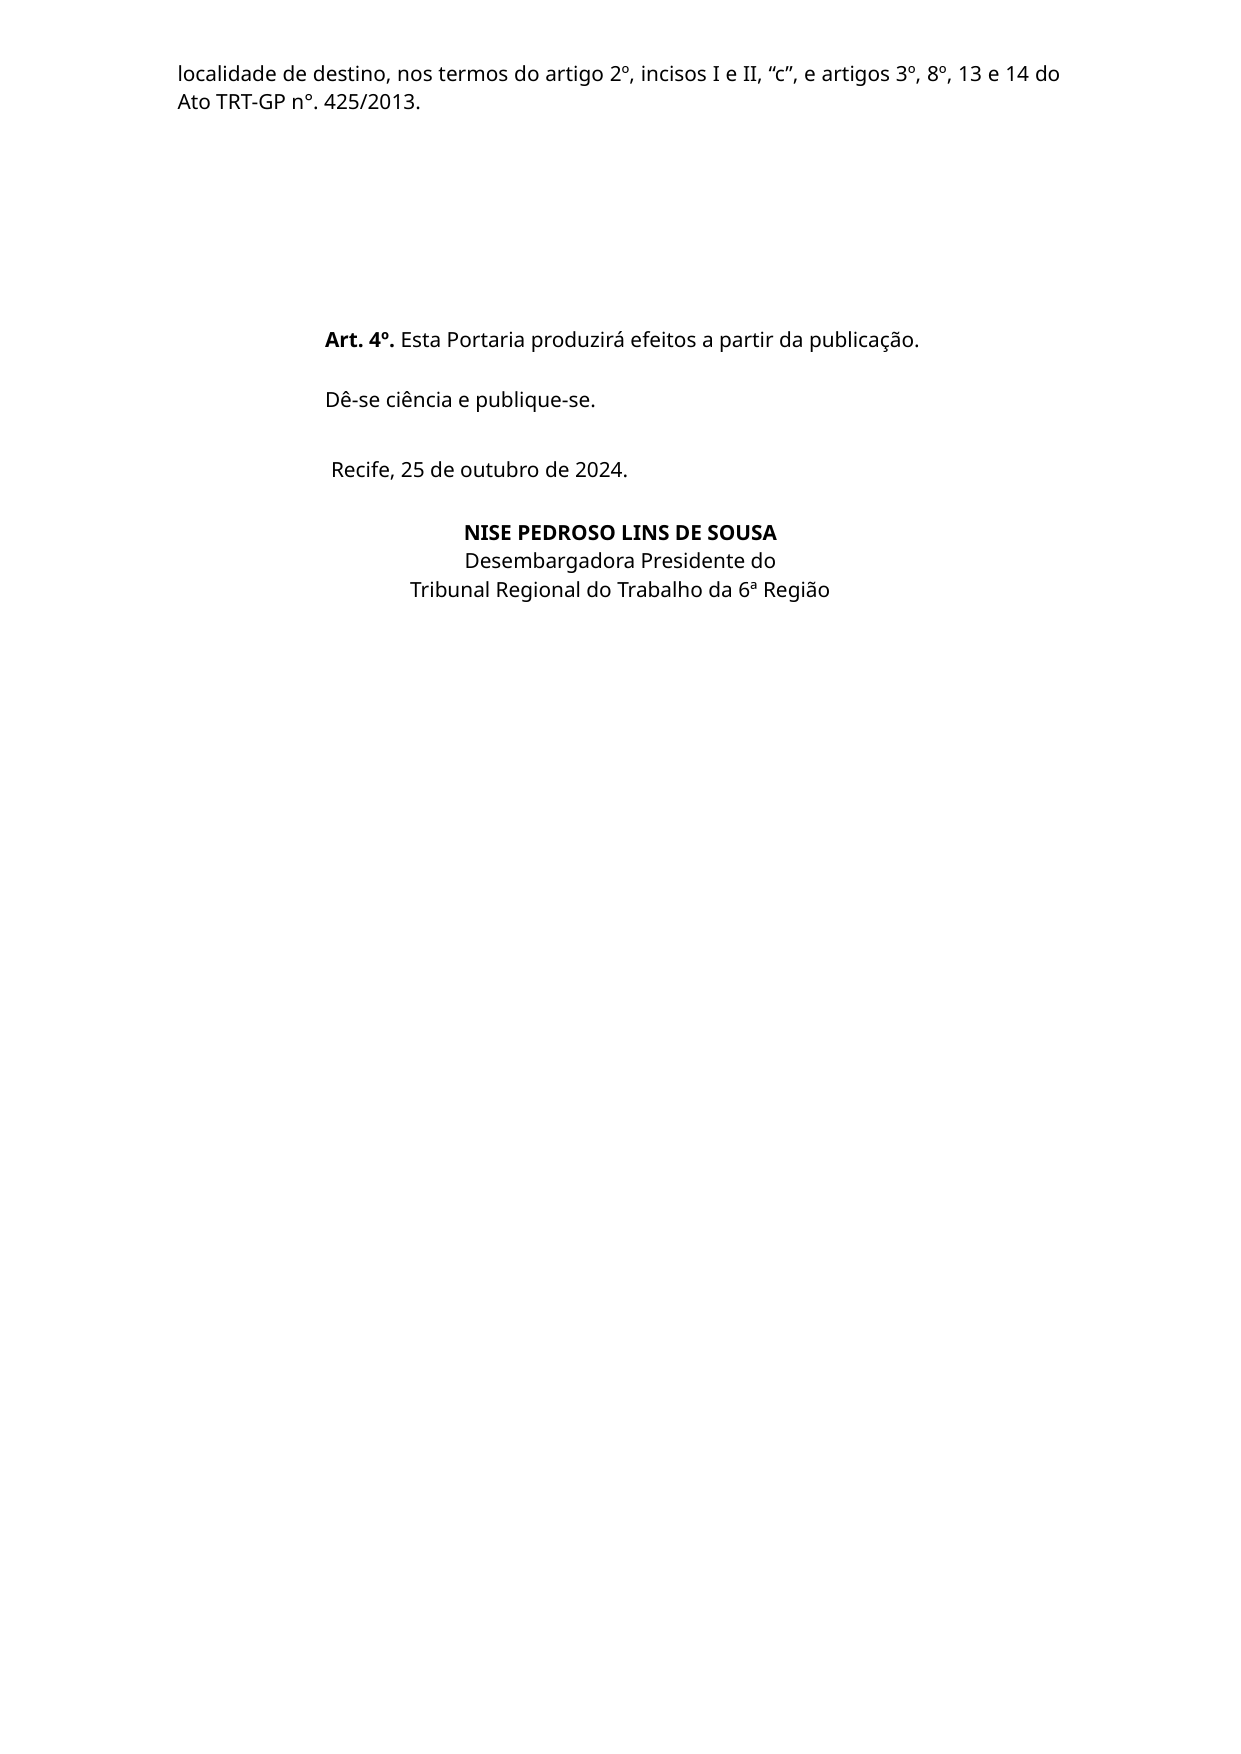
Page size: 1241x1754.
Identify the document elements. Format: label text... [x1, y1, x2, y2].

text localidade de destino, nos termos do artigo 2º, incisos I e II, “c”, e artigos 3º, 8º, 13 e 14 do Ato TRT-GP n°. 425/2013. [177, 59, 1063, 116]
text Recife, 25 de outubro de 2024. [331, 455, 1063, 483]
text Art. 4º. Esta Portaria produzirá efeitos a partir da publicação. [177, 325, 1063, 354]
text NISE PEDROSO LINS DE SOUSA [177, 518, 1063, 547]
text Desembargadora Presidente do Tribunal Regional do Trabalho da 6ª Região [177, 547, 1063, 603]
text Dê-se ciência e publique-se. [177, 385, 1063, 413]
